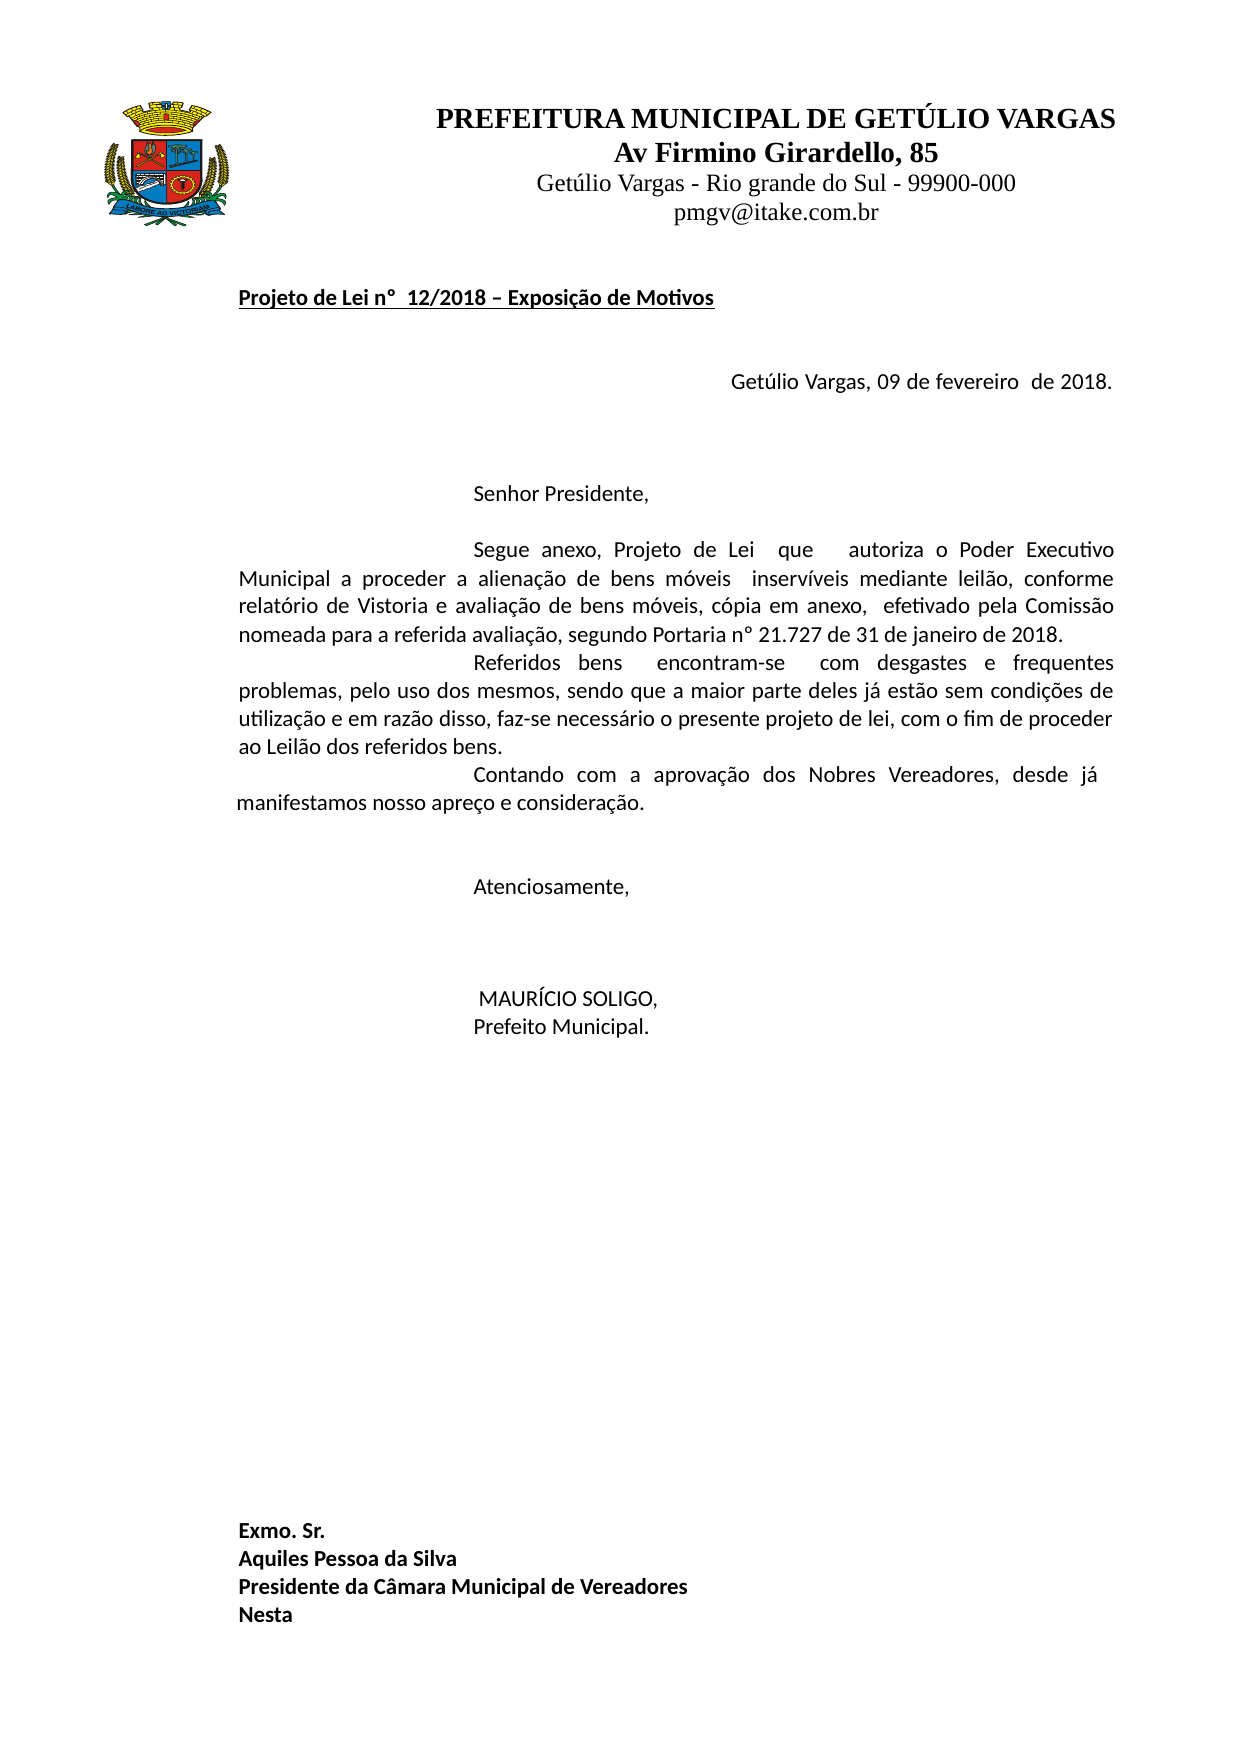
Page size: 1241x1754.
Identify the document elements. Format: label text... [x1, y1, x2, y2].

text Getúlio Vargas, 09 de fevereiro de 2018. [238, 367, 1115, 423]
text Referidos bens encontram-se com desgastes e frequentes problemas, pelo uso dos mesmos, sendo que a maior parte deles já estão sem condições de utilização e em razão disso, faz-se necessário o presente projeto de lei, com o fim de proceder ao Leilão dos referidos bens. [238, 648, 1115, 760]
text Nesta [238, 1600, 1115, 1628]
text Senhor Presidente, [238, 479, 1115, 508]
text Presidente da Câmara Municipal de Vereadores [238, 1572, 1115, 1600]
text Prefeito Municipal. [238, 1012, 1115, 1040]
text MAURÍCIO SOLIGO, [238, 984, 1115, 1012]
text Contando com a aprovação dos Nobres Vereadores, desde já manifestamos nosso apreço e consideração. [236, 760, 1099, 816]
text Segue anexo, Projeto de Lei que autoriza o Poder Executivo Municipal a proceder a alienação de bens móveis inservíveis mediante leilão, conforme relatório de Vistoria e avaliação de bens móveis, cópia em anexo, efetivado pela Comissão nomeada para a referida avaliação, segundo Portaria nº 21.727 de 31 de janeiro de 2018. [238, 536, 1115, 648]
text Projeto de Lei nº 12/2018 – Exposição de Motivos [238, 283, 1115, 311]
text Aquiles Pessoa da Silva [238, 1544, 1115, 1572]
text Atenciosamente, [238, 872, 1115, 900]
text Exmo. Sr. [238, 1516, 1115, 1544]
